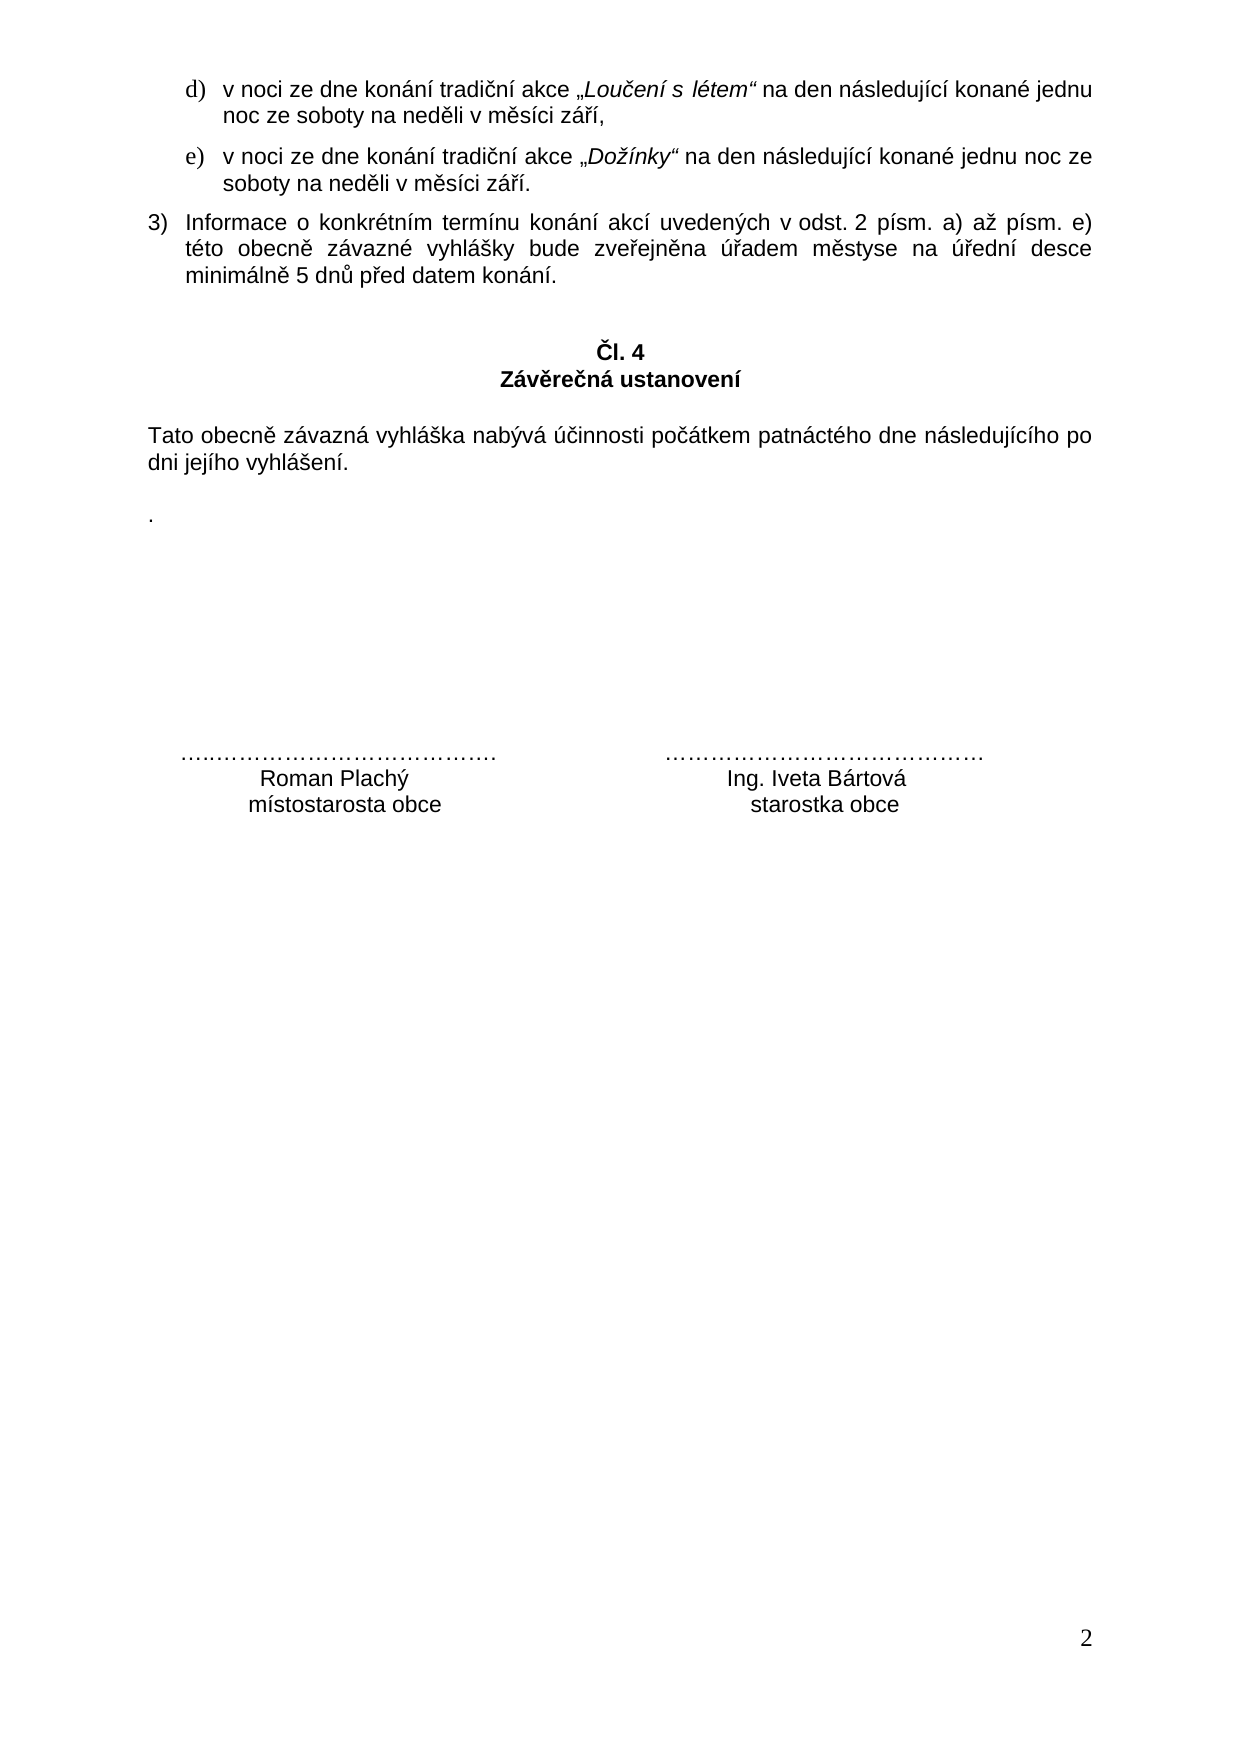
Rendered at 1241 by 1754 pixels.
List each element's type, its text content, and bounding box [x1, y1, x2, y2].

text Čl. 4 [148, 339, 1093, 366]
text Závěrečná ustanovení [148, 366, 1093, 392]
list Informace o konkrétním termínu konání akcí uvedených v odst. 2 písm. a) až písm. e) této obecně závazné vyhlášky bude zveřejněna úřadem městyse na úřední desce minimálně 5 dnů před datem konání. [148, 209, 1093, 288]
list v noci ze dne konání tradiční akce „Dožínky“ na den následující konané jednu noc ze soboty na neděli v měsíci září. [185, 141, 1093, 196]
text Tato obecně závazná vyhláška nabývá účinnosti počátkem patnáctého dne následujícího po dni jejího vyhlášení. [148, 422, 1093, 475]
text . [148, 501, 1093, 528]
text …..………………………………. …………………………………… [148, 738, 1093, 765]
text Roman Plachý Ing. Iveta Bártová [148, 765, 1093, 791]
list v noci ze dne konání tradiční akce „Loučení s létem“ na den následující konané jednu noc ze soboty na neděli v měsíci září, [185, 74, 1093, 129]
text místostarosta obce starostka obce [148, 791, 1093, 818]
